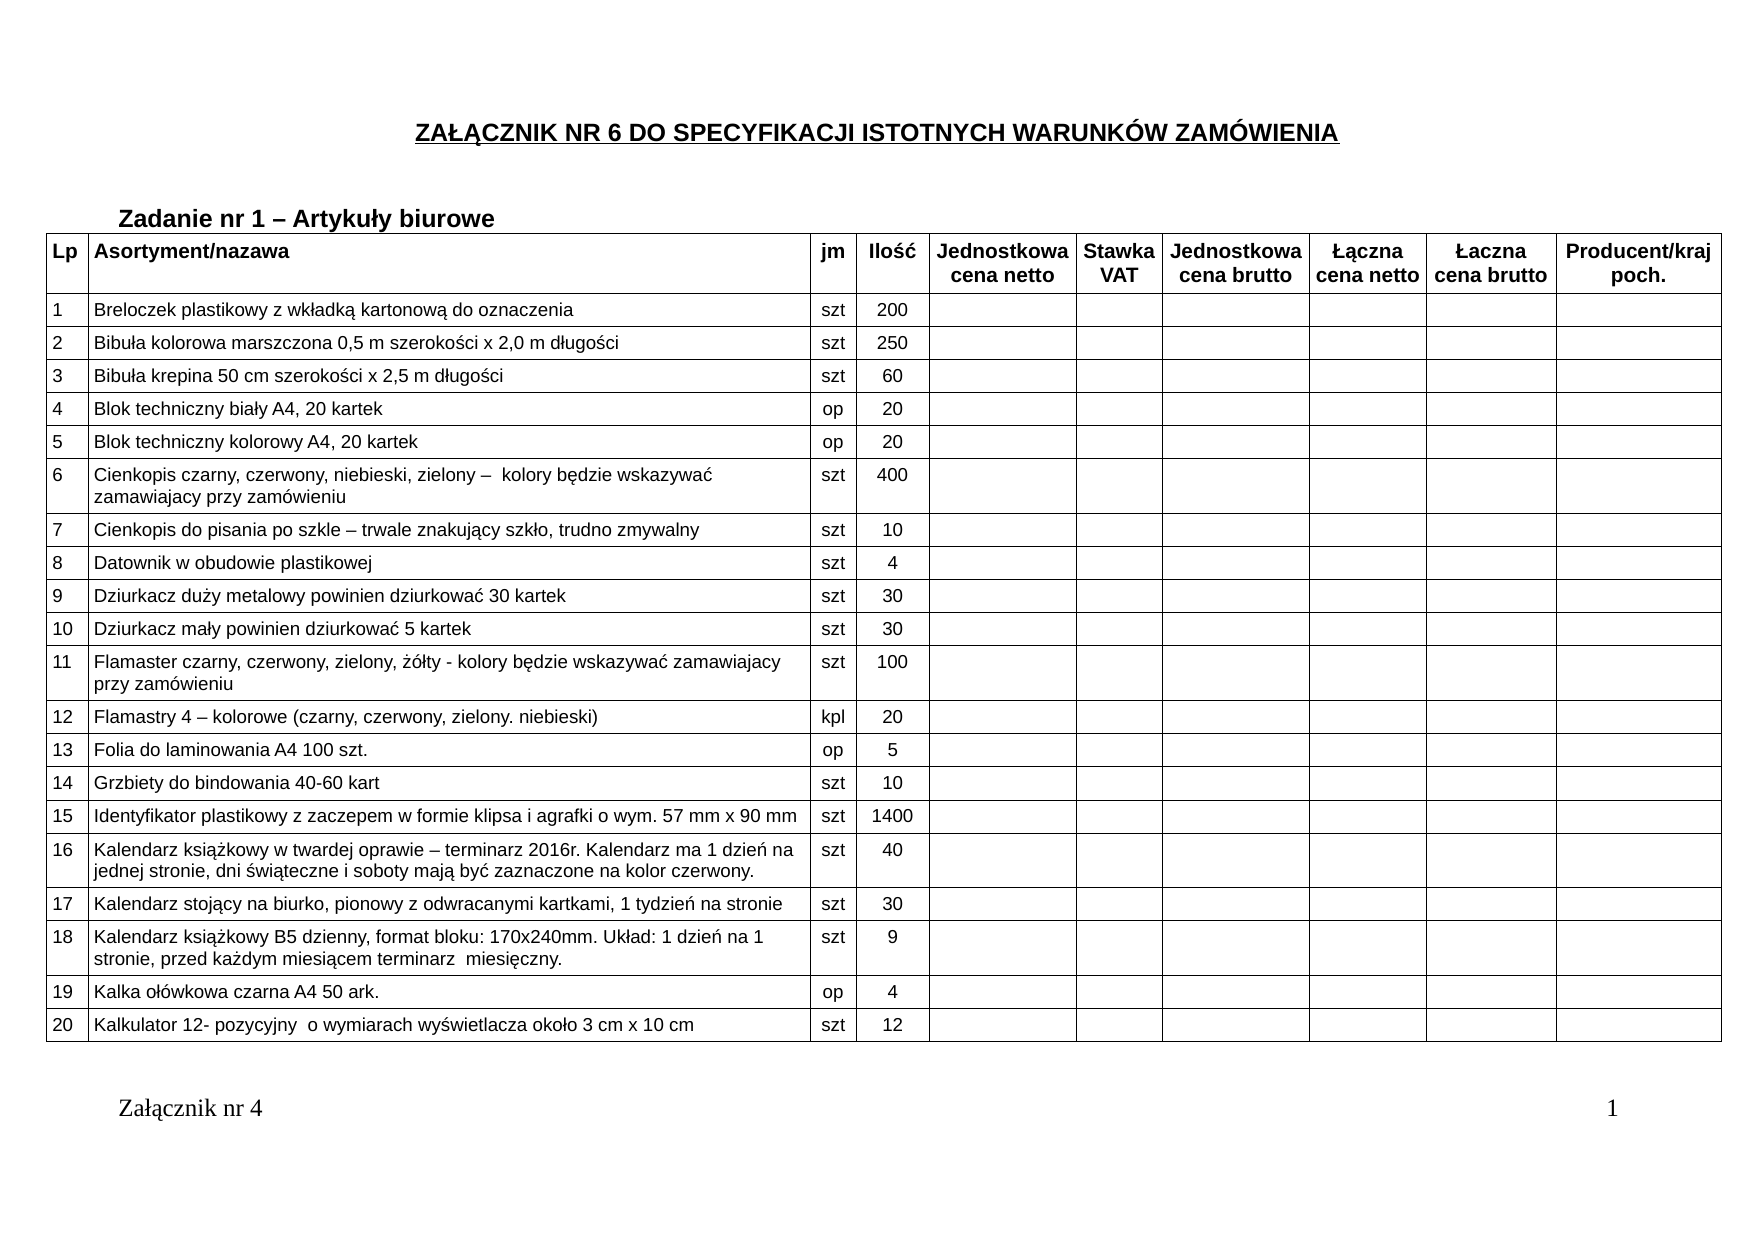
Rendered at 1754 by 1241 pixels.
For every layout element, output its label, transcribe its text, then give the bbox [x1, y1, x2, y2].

table_cell [1163, 426, 1309, 458]
table_cell 14 [47, 767, 88, 799]
table_cell [1310, 327, 1426, 359]
table_cell [1557, 701, 1721, 733]
table_cell [930, 294, 1076, 326]
table_cell szt [811, 360, 856, 392]
table_header Asortyment/nazawa [89, 234, 810, 293]
table_cell 13 [47, 734, 88, 766]
table_cell Kalkulator 12- pozycyjny o wymiarach wyświetlacza około 3 cm x 10 cm [89, 1009, 810, 1041]
table_cell Kalendarz książkowy B5 dzienny, format bloku: 170x240mm. Układ: 1 dzień na 1 stronie, przed każdym miesiącem terminarz miesięczny. [89, 921, 810, 975]
table_cell szt [811, 327, 856, 359]
table_cell [1557, 646, 1721, 700]
table_header jm [811, 234, 856, 293]
table_cell 6 [47, 459, 88, 513]
table_cell 250 [857, 327, 929, 359]
table_cell [1163, 976, 1309, 1008]
table_cell [1427, 646, 1556, 700]
table_cell [1427, 393, 1556, 425]
table_cell [1557, 294, 1721, 326]
table_cell [1163, 360, 1309, 392]
table_cell 30 [857, 580, 929, 612]
table_cell Bibuła kolorowa marszczona 0,5 m szerokości x 2,0 m długości [89, 327, 810, 359]
table_cell [1557, 360, 1721, 392]
text ZAŁĄCZNIK NR 6 DO SPECYFIKACJI ISTOTNYCH WARUNKÓW ZAMÓWIENIA [118, 118, 1636, 147]
table_cell [1163, 294, 1309, 326]
table_cell [1310, 921, 1426, 975]
table_cell 11 [47, 646, 88, 700]
table_cell Kalendarz książkowy w twardej oprawie – terminarz 2016r. Kalendarz ma 1 dzień na jednej stronie, dni świąteczne i soboty mają być zaznaczone na kolor czerwony. [89, 834, 810, 887]
table_cell szt [811, 646, 856, 700]
table_cell [1077, 514, 1162, 546]
table_cell [1310, 393, 1426, 425]
table_cell 10 [857, 514, 929, 546]
table_cell [1557, 327, 1721, 359]
table_cell [1077, 294, 1162, 326]
table_header Stawka VAT [1077, 234, 1162, 293]
table_cell 60 [857, 360, 929, 392]
table_header Ilość [857, 234, 929, 293]
table_cell Breloczek plastikowy z wkładką kartonową do oznaczenia [89, 294, 810, 326]
table_cell [1310, 360, 1426, 392]
table_cell szt [811, 767, 856, 799]
table_cell 2 [47, 327, 88, 359]
table_cell Bibuła krepina 50 cm szerokości x 2,5 m długości [89, 360, 810, 392]
table_cell op [811, 426, 856, 458]
table_cell [1077, 360, 1162, 392]
table_cell [1077, 646, 1162, 700]
table_cell Flamastry 4 – kolorowe (czarny, czerwony, zielony. niebieski) [89, 701, 810, 733]
table_cell [1077, 921, 1162, 975]
table_cell Identyfikator plastikowy z zaczepem w formie klipsa i agrafki o wym. 57 mm x 90 mm [89, 801, 810, 833]
table_cell [1077, 1009, 1162, 1041]
table_cell [1077, 327, 1162, 359]
table_header Jednostkowa cena netto [930, 234, 1076, 293]
table_cell 17 [47, 888, 88, 920]
table_cell [1077, 888, 1162, 920]
table_cell [930, 327, 1076, 359]
table_cell 5 [857, 734, 929, 766]
table_cell [1427, 547, 1556, 579]
table_cell kpl [811, 701, 856, 733]
table_cell 16 [47, 834, 88, 887]
table_cell [1310, 767, 1426, 799]
table_cell 8 [47, 547, 88, 579]
table_cell [1310, 646, 1426, 700]
table_cell [1163, 767, 1309, 799]
table_cell [1077, 767, 1162, 799]
table_cell 9 [857, 921, 929, 975]
table_cell 10 [47, 613, 88, 645]
table_cell op [811, 734, 856, 766]
table_cell [1077, 701, 1162, 733]
table_cell [930, 547, 1076, 579]
table_cell [1557, 393, 1721, 425]
table_cell [1077, 613, 1162, 645]
table_cell szt [811, 834, 856, 887]
table_cell szt [811, 801, 856, 833]
table_cell [1310, 734, 1426, 766]
table_cell 4 [857, 976, 929, 1008]
table_cell [1557, 801, 1721, 833]
table_cell [1427, 834, 1556, 887]
table_cell [1427, 976, 1556, 1008]
table_cell [1163, 734, 1309, 766]
table_cell [1427, 327, 1556, 359]
table_cell szt [811, 580, 856, 612]
table_cell Blok techniczny kolorowy A4, 20 kartek [89, 426, 810, 458]
table_cell 15 [47, 801, 88, 833]
table_cell Folia do laminowania A4 100 szt. [89, 734, 810, 766]
table_cell [1310, 834, 1426, 887]
table_cell Blok techniczny biały A4, 20 kartek [89, 393, 810, 425]
table_cell szt [811, 459, 856, 513]
table_cell [1427, 514, 1556, 546]
table_cell 7 [47, 514, 88, 546]
table_cell [1310, 580, 1426, 612]
table_cell 400 [857, 459, 929, 513]
text Zadanie nr 1 – Artykuły biurowe [118, 204, 1636, 233]
table_cell Flamaster czarny, czerwony, zielony, żółty - kolory będzie wskazywać zamawiajacy przy zamówieniu [89, 646, 810, 700]
table_cell [1163, 580, 1309, 612]
table_cell 12 [47, 701, 88, 733]
table_cell [1310, 801, 1426, 833]
table_cell [1310, 547, 1426, 579]
table_cell 9 [47, 580, 88, 612]
table_cell [1557, 921, 1721, 975]
table_cell [1557, 976, 1721, 1008]
table_cell [1427, 701, 1556, 733]
table_cell 200 [857, 294, 929, 326]
table_cell [1077, 393, 1162, 425]
table_cell [1077, 834, 1162, 887]
table_cell [1427, 360, 1556, 392]
table_cell op [811, 393, 856, 425]
table_cell [1077, 426, 1162, 458]
table_cell szt [811, 888, 856, 920]
table_cell 12 [857, 1009, 929, 1041]
table_cell [1557, 547, 1721, 579]
table_cell 18 [47, 921, 88, 975]
table_cell Kalendarz stojący na biurko, pionowy z odwracanymi kartkami, 1 tydzień na stronie [89, 888, 810, 920]
table_cell [1077, 459, 1162, 513]
table_cell [1163, 1009, 1309, 1041]
table_cell [1163, 834, 1309, 887]
table_cell [1077, 580, 1162, 612]
table_cell szt [811, 921, 856, 975]
table_cell [930, 360, 1076, 392]
table_cell [930, 514, 1076, 546]
table_cell [1557, 514, 1721, 546]
table_cell Cienkopis czarny, czerwony, niebieski, zielony – kolory będzie wskazywać zamawiajacy przy zamówieniu [89, 459, 810, 513]
table_cell [1310, 1009, 1426, 1041]
table_cell [930, 921, 1076, 975]
table_cell [1163, 459, 1309, 513]
table_cell 20 [47, 1009, 88, 1041]
table_cell [1557, 613, 1721, 645]
table_cell 20 [857, 701, 929, 733]
table_cell 1400 [857, 801, 929, 833]
table_cell [1163, 514, 1309, 546]
table_cell szt [811, 514, 856, 546]
table_cell [1310, 514, 1426, 546]
table_cell 20 [857, 393, 929, 425]
table_cell 100 [857, 646, 929, 700]
table_cell Grzbiety do bindowania 40-60 kart [89, 767, 810, 799]
table_cell [930, 646, 1076, 700]
table_cell [930, 393, 1076, 425]
table_cell 1 [47, 294, 88, 326]
table_cell [1427, 888, 1556, 920]
table_cell [930, 701, 1076, 733]
table_cell [1427, 613, 1556, 645]
table_header Lp [47, 234, 88, 293]
table_cell szt [811, 613, 856, 645]
table_cell [1310, 459, 1426, 513]
table_cell szt [811, 294, 856, 326]
table_cell [930, 834, 1076, 887]
table_cell [1310, 888, 1426, 920]
table_header Łaczna cena brutto [1427, 234, 1556, 293]
table_cell [1557, 426, 1721, 458]
table_cell [930, 888, 1076, 920]
table_header Jednostkowa cena brutto [1163, 234, 1309, 293]
table_cell [1427, 294, 1556, 326]
table_cell Dziurkacz duży metalowy powinien dziurkować 30 kartek [89, 580, 810, 612]
table_cell 3 [47, 360, 88, 392]
table_cell [930, 580, 1076, 612]
table_cell [1427, 767, 1556, 799]
table_cell Datownik w obudowie plastikowej [89, 547, 810, 579]
table_cell [1557, 734, 1721, 766]
table_cell [1163, 801, 1309, 833]
table_cell [930, 767, 1076, 799]
table_cell 5 [47, 426, 88, 458]
table_cell Kalka ołówkowa czarna A4 50 ark. [89, 976, 810, 1008]
table_cell 19 [47, 976, 88, 1008]
table_cell [1163, 921, 1309, 975]
table_cell 30 [857, 613, 929, 645]
table_cell [1427, 734, 1556, 766]
table_cell [1163, 888, 1309, 920]
table_cell [1427, 1009, 1556, 1041]
table_header Producent/kraj poch. [1557, 234, 1721, 293]
table_cell [1310, 426, 1426, 458]
table_cell [1163, 547, 1309, 579]
table_cell [1077, 734, 1162, 766]
table_cell 20 [857, 426, 929, 458]
table_cell Dziurkacz mały powinien dziurkować 5 kartek [89, 613, 810, 645]
table_cell [1310, 701, 1426, 733]
table_cell [1557, 834, 1721, 887]
table_cell [1077, 547, 1162, 579]
table_cell 40 [857, 834, 929, 887]
table_cell [930, 734, 1076, 766]
table_cell [1310, 294, 1426, 326]
table_cell 4 [857, 547, 929, 579]
table_cell [1310, 976, 1426, 1008]
table_cell 10 [857, 767, 929, 799]
table_cell 30 [857, 888, 929, 920]
table_cell [1427, 426, 1556, 458]
table_cell [1427, 921, 1556, 975]
table_cell [1557, 767, 1721, 799]
table_cell [930, 1009, 1076, 1041]
table_cell op [811, 976, 856, 1008]
table_cell [1077, 976, 1162, 1008]
table_cell [1163, 327, 1309, 359]
table_cell [1557, 1009, 1721, 1041]
table_cell [930, 426, 1076, 458]
table_cell [1427, 580, 1556, 612]
table_cell [1557, 888, 1721, 920]
table_cell [1163, 613, 1309, 645]
table_cell [1310, 613, 1426, 645]
table_cell [930, 459, 1076, 513]
table_header Łączna cena netto [1310, 234, 1426, 293]
table_cell [930, 976, 1076, 1008]
table_cell [930, 801, 1076, 833]
table_cell [1557, 459, 1721, 513]
table_cell Cienkopis do pisania po szkle – trwale znakujący szkło, trudno zmywalny [89, 514, 810, 546]
table_cell [1163, 393, 1309, 425]
table_cell [1427, 801, 1556, 833]
table_cell szt [811, 1009, 856, 1041]
table_cell [1557, 580, 1721, 612]
table_cell 4 [47, 393, 88, 425]
table_cell [1163, 701, 1309, 733]
table_cell [1163, 646, 1309, 700]
table_cell [1427, 459, 1556, 513]
table_cell [930, 613, 1076, 645]
table_cell szt [811, 547, 856, 579]
table_cell [1077, 801, 1162, 833]
